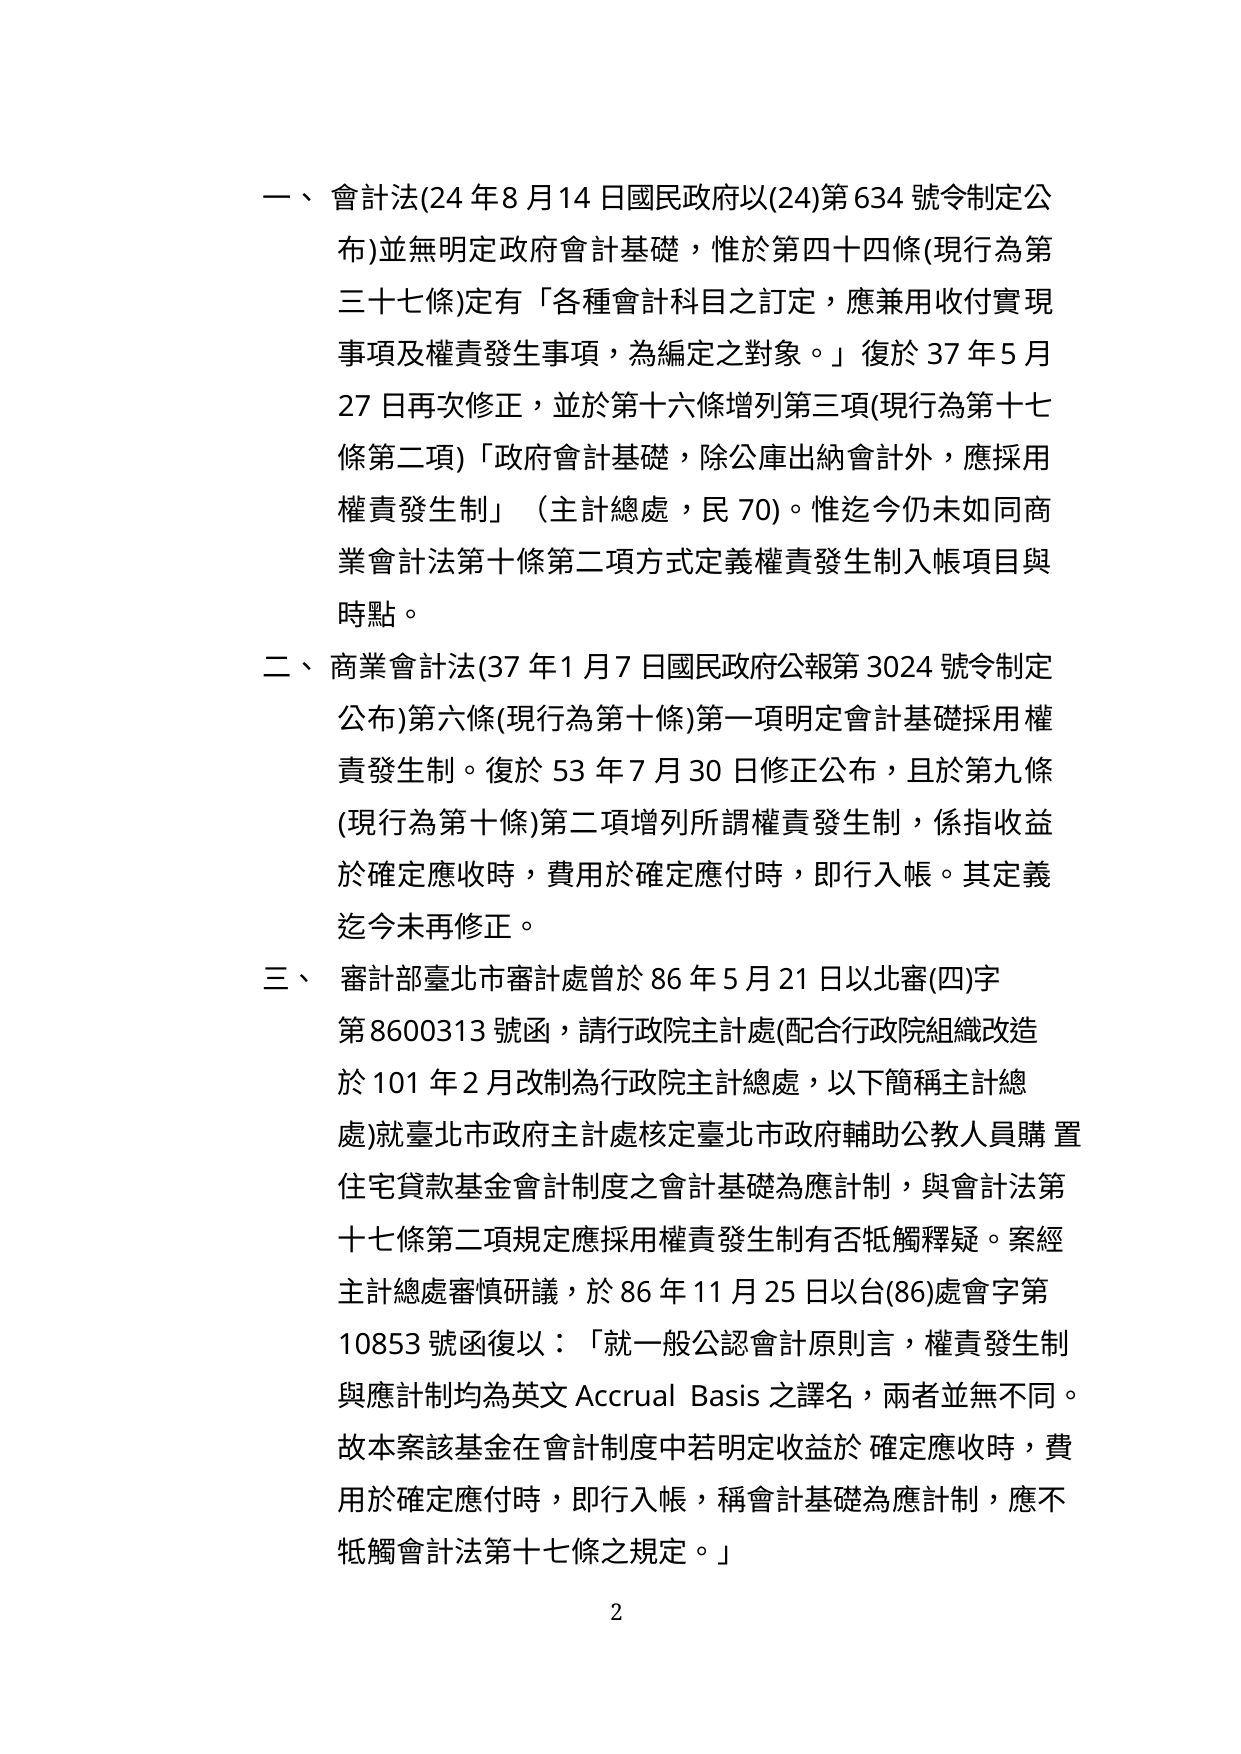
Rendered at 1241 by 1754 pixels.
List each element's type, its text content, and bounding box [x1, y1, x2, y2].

text 第 8600313 號函，請行政院主計處(配合行政院組織改造於 101 年 2 月改制為行政院主計總處，以下簡稱主計總 [338, 1000, 1053, 1104]
text 一、 會計法(24 年 8 月 14 日國民政府以(24)第 634 號令制定公布)並無明定政府會計基礎，惟於第四十四條(現行為第三十七條)定有「各種會計科目之訂定，應兼用收付實現事項及權責發生事項，為編定之對象。」復於 37 年 5 月 27 日再次修正，並於第十六條增列第三項(現行為第十七條第二項)「政府會計基礎，除公庫出納會計外，應採用權責發生制」（主計總處，民70)。惟迄今仍未如同商業會計法第十條第二項方式定義權責發生制入帳項目與時點。 [263, 167, 1054, 635]
text 三、 審計部臺北市審計處曾於 86 年 5 月 21 日以北審(四)字 [263, 948, 1119, 1000]
text 處)就臺北市政府主計處核定臺北市政府輔助公教人員購 置住宅貸款基金會計制度之會計基礎為應計制，與會計法第十七條第二項規定應採用權責發生制有否牴觸釋疑。案經主計總處審慎研議，於 86 年 11 月 25 日以台(86)處會字第 10853 號函復以：「就一般公認會計原則言，權責發生制與應計制均為英文 Accrual Basis 之譯名，兩者並無不同。故本案該基金在會計制度中若明定收益於 確定應收時，費用於確定應付時，即行入帳，稱會計基礎為應計制，應不牴觸會計法第十七條之規定。」 [338, 1104, 1083, 1573]
text 二、 商業會計法(37 年 1 月 7 日國民政府公報第 3024 號令制定公布)第六條(現行為第十條)第一項明定會計基礎採用權責發生制。復於 53 年 7 月 30 日修正公布，且於第九條(現行為第十條)第二項增列所謂權責發生制，係指收益於確定應收時，費用於確定應付時，即行入帳。其定義迄今未再修正。 [263, 635, 1053, 948]
